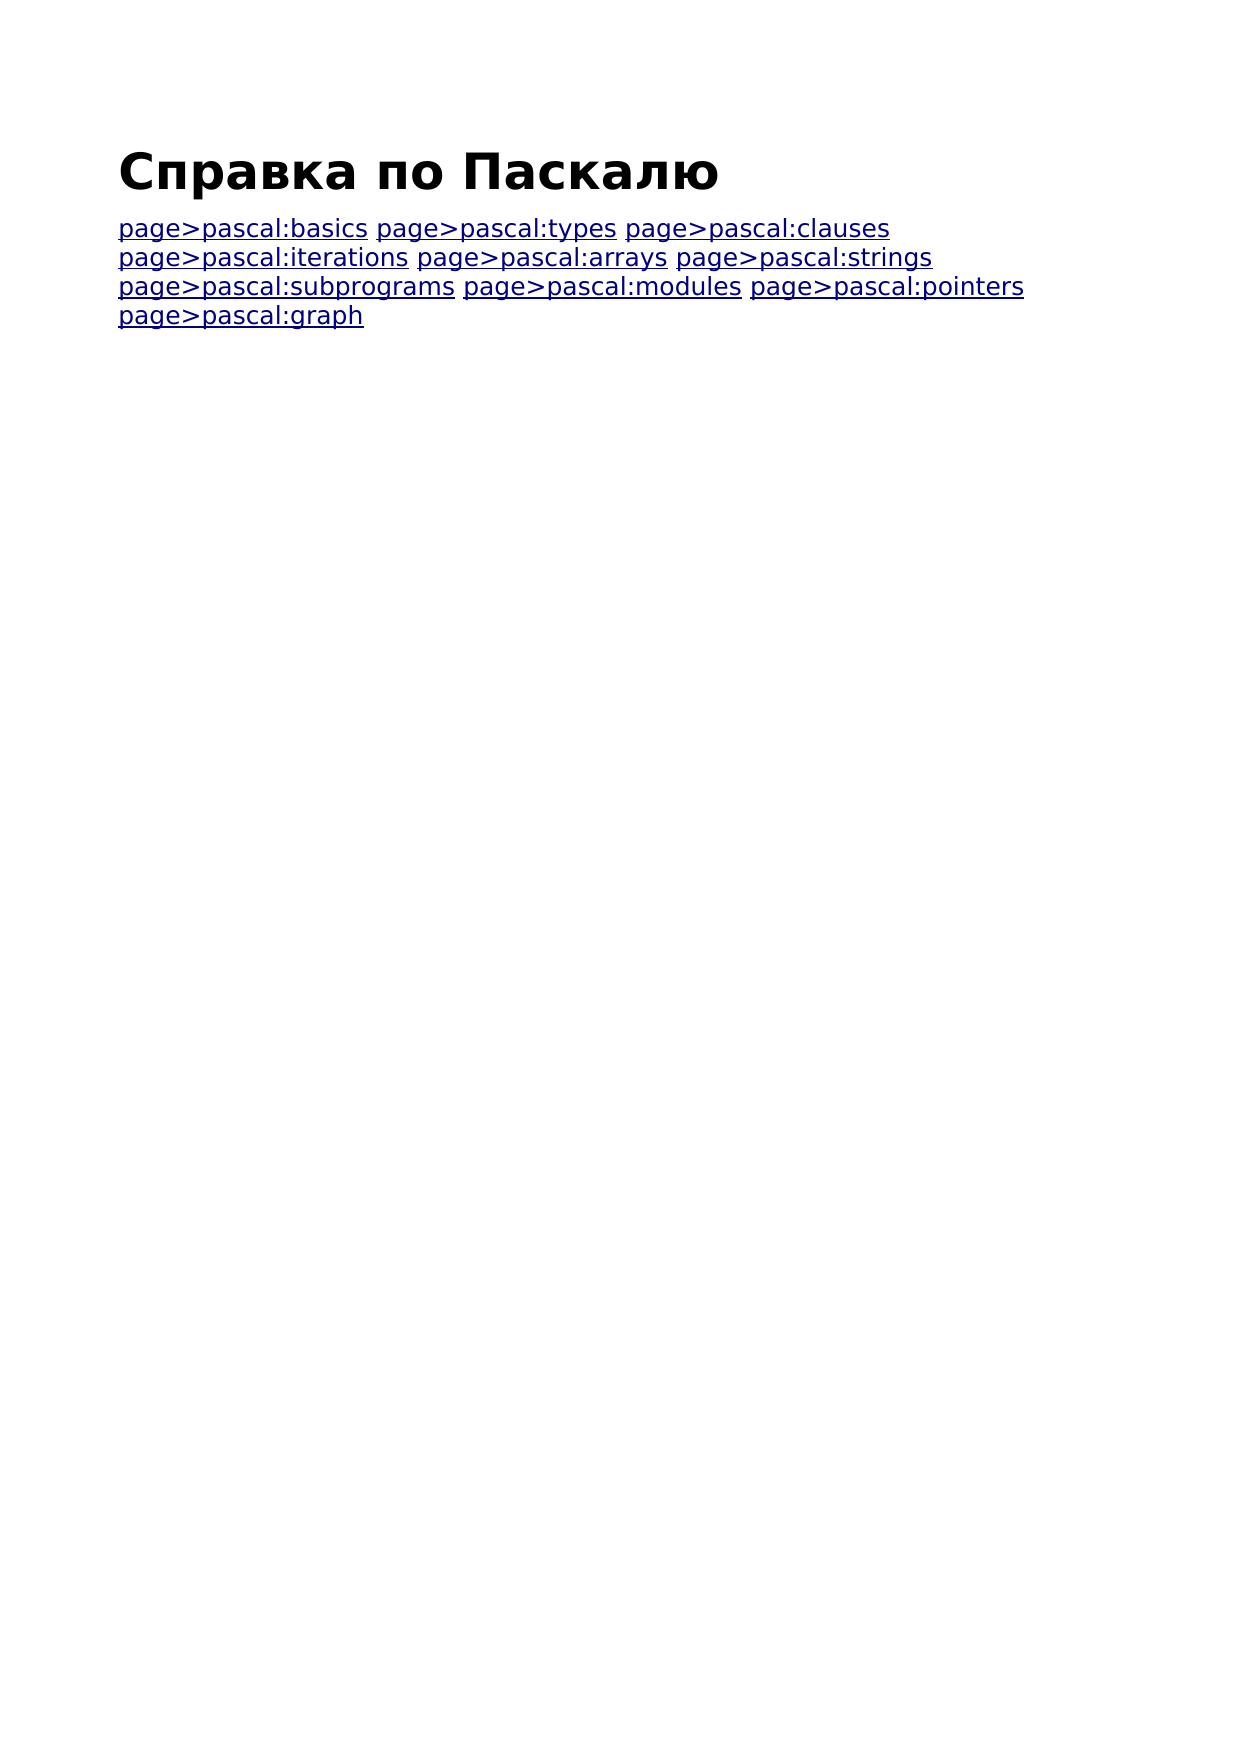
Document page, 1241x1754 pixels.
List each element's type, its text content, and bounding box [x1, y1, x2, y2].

text page>pascal:basics page>pascal:types page>pascal:clauses page>pascal:iterations page>pascal:arrays page>pascal:strings page>pascal:subprograms page>pascal:modules page>pascal:pointers page>pascal:graph [118, 214, 1122, 331]
subtitle Справка по Паскалю [118, 143, 1122, 201]
